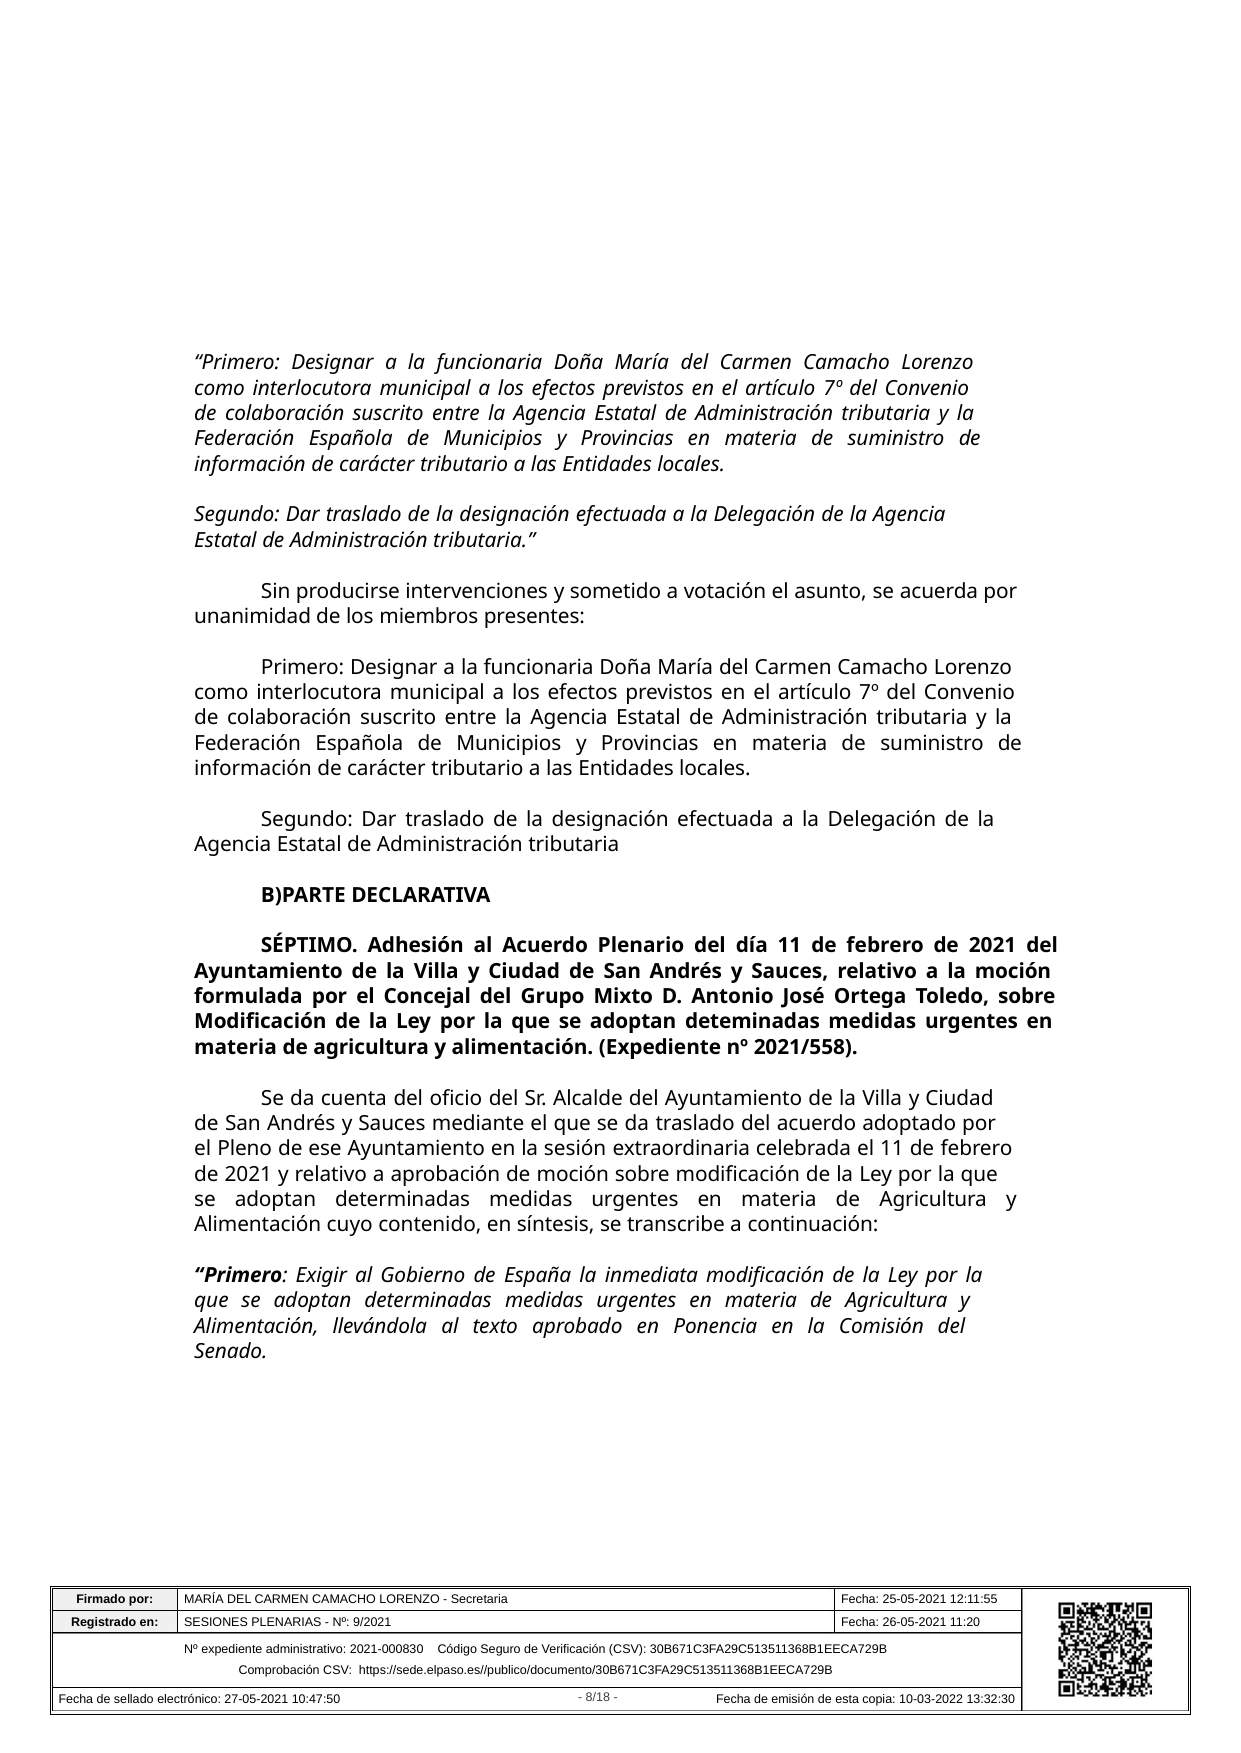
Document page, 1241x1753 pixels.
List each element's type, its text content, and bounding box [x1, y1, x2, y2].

text Fecha: 26-05-2021 11:20 [841, 1615, 1022, 1629]
text MARÍA DEL CARMEN CAMACHO LORENZO - Secretaria [184, 1593, 533, 1607]
text unanimidad de los miembros presentes: [194, 603, 1071, 628]
text se adoptan determinadas medidas urgentes en materia de Agricultura y [194, 1186, 1072, 1211]
text que se adoptan determinadas medidas urgentes en materia de Agricultura y [194, 1288, 1072, 1313]
text Fecha: 25-05-2021 12:11:55 [841, 1593, 1022, 1607]
text Federación Española de Municipios y Provincias en materia de suministro de [194, 426, 1072, 451]
text Primero: Exigir al Gobierno de España la inmediata modificación de la Ley por la [204, 1262, 1071, 1287]
text SÉPTIMO. Adhesión al Acuerdo Plenario del día 11 de febrero de 2021 del [261, 933, 1072, 958]
text Alimentación, llevándola al texto aprobado en Ponencia en la Comisión del [194, 1313, 1072, 1338]
picture [51, 1587, 1190, 1714]
text Segundo: Dar traslado de la designación efectuada a la Delegación de la Agencia [194, 502, 1071, 527]
text Firmado por: [76, 1593, 172, 1607]
text información de carácter tributario a las Entidades locales. [194, 451, 1072, 476]
text “Primero: Designar a la funcionaria Doña María del Carmen Camacho Lorenzo [194, 350, 1071, 375]
text Segundo: Dar traslado de la designación efectuada a la Delegación de la [261, 806, 1071, 831]
text Senado. [194, 1339, 1072, 1363]
text Registrado en: [71, 1615, 177, 1629]
text “ [194, 1262, 204, 1287]
text de 2021 y relativo a aprobación de moción sobre modificación de la Ley por la que [194, 1161, 1072, 1186]
text SESIONES PLENARIAS - Nº: 9/2021 [184, 1615, 533, 1629]
text - 8/18 - [578, 1691, 636, 1705]
text Comprobación CSV: https://sede.elpaso.es//publico/documento/30B671C3FA29C513511368B1EECA729B [238, 1663, 914, 1677]
text B)PARTE DECLARATIVA [261, 882, 507, 907]
text como interlocutora municipal a los efectos previstos en el artículo 7º del Convenio [194, 679, 1072, 704]
text el Pleno de ese Ayuntamiento en la sesión extraordinaria celebrada el 11 de febrero [194, 1136, 1072, 1161]
text Fecha de sellado electrónico: 27-05-2021 10:47:50 [58, 1692, 365, 1706]
text Federación Española de Municipios y Provincias en materia de suministro de [194, 730, 1072, 755]
text como interlocutora municipal a los efectos previstos en el artículo 7º del Convenio [194, 376, 1072, 400]
text Primero: Designar a la funcionaria Doña María del Carmen Camacho Lorenzo [261, 654, 1072, 679]
text Se da cuenta del oficio del Sr. Alcalde del Ayuntamiento de la Villa y Ciudad [261, 1085, 1072, 1110]
text Ayuntamiento de la Villa y Ciudad de San Andrés y Sauces, relativo a la moción [194, 958, 1072, 983]
text de San Andrés y Sauces mediante el que se da traslado del acuerdo adoptado por [194, 1111, 1072, 1135]
text materia de agricultura y alimentación. (Expediente nº 2021/558). [194, 1034, 1072, 1059]
text Modificación de la Ley por la que se adoptan deteminadas medidas urgentes en [194, 1009, 1072, 1034]
text información de carácter tributario a las Entidades locales. [194, 755, 1072, 780]
text Alimentación cuyo contenido, en síntesis, se transcribe a continuación: [194, 1212, 1072, 1236]
text Agencia Estatal de Administración tributaria [194, 832, 1071, 856]
text Sin producirse intervenciones y sometido a votación el asunto, se acuerda por [261, 578, 1071, 603]
text formulada por el Concejal del Grupo Mixto D. Antonio José Ortega Toledo, sobre [194, 983, 1072, 1009]
text Estatal de Administración tributaria.” [194, 527, 1071, 552]
text Fecha de emisión de esta copia: 10-03-2022 13:32:30 [716, 1692, 1040, 1706]
text de colaboración suscrito entre la Agencia Estatal de Administración tributaria y la [194, 705, 1072, 730]
text de colaboración suscrito entre la Agencia Estatal de Administración tributaria y la [194, 401, 1072, 425]
text Nº expediente administrativo: 2021-000830 Código Seguro de Verificación (CSV): 30B671C3FA29C513511368B1EECA729B [184, 1642, 914, 1656]
